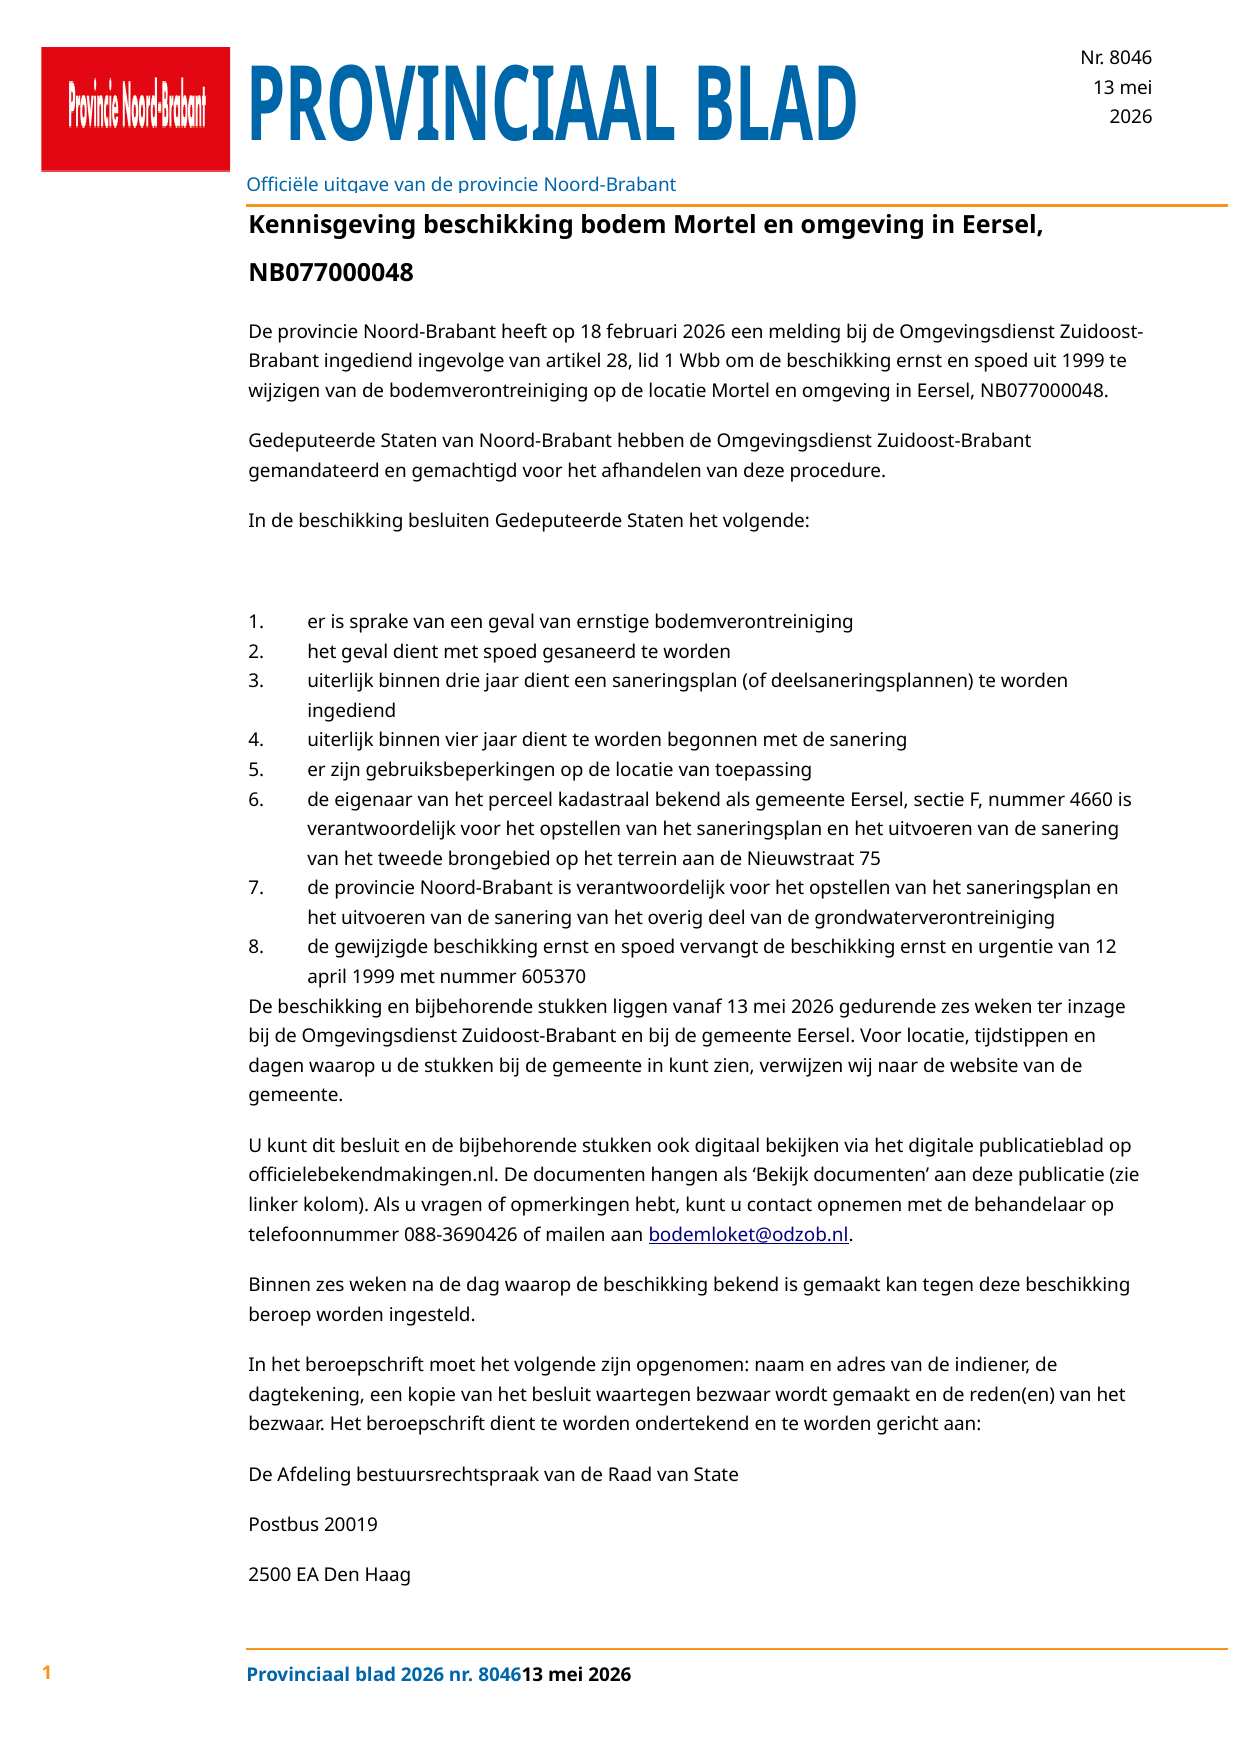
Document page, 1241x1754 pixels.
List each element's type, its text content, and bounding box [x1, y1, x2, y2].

text De beschikking en bijbehorende stukken liggen vanaf 13 mei 2026 gedurende zes weken ter inzage bij de Omgevingsdienst Zuidoost-Brabant en bij de gemeente Eersel. Voor locatie, tijdstippen en dagen waarop u de stukken bij de gemeente in kunt zien, verwijzen wij naar de website van de gemeente. [248, 993, 1152, 1107]
list het geval dient met spoed gesaneerd te worden [248, 638, 1152, 664]
text 2500 EA Den Haag [248, 1562, 1152, 1587]
list de eigenaar van het perceel kadastraal bekend als gemeente Eersel, sectie F, nummer 4660 is verantwoordelijk voor het opstellen van het saneringsplan en het uitvoeren van de sanering van het tweede brongebied op het terrein aan de Nieuwstraat 75 [248, 786, 1152, 871]
list de provincie Noord-Brabant is verantwoordelijk voor het opstellen van het saneringsplan en het uitvoeren van de sanering van het overig deel van de grondwaterverontreiniging [248, 874, 1152, 930]
list de gewijzigde beschikking ernst en spoed vervangt de beschikking ernst en urgentie van 12 april 1999 met nummer 605370 [248, 934, 1152, 989]
text Binnen zes weken na de dag waarop de beschikking bekend is gemaakt kan tegen deze beschikking beroep worden ingesteld. [248, 1271, 1152, 1327]
text U kunt dit besluit en de bijbehorende stukken ook digitaal bekijken via het digitale publicatieblad op officielebekendmakingen.nl. De documenten hangen als ‘Bekijk documenten’ aan deze publicatie (zie linker kolom). Als u vragen of opmerkingen hebt, kunt u contact opnemen met de behandelaar op telefoonnummer 088-3690426 of mailen aan bodemloket@odzob.nl. [248, 1132, 1152, 1247]
text In de beschikking besluiten Gedeputeerde Staten het volgende: [248, 507, 1152, 533]
list uiterlijk binnen drie jaar dient een saneringsplan (of deelsaneringsplannen) te worden ingediend [248, 667, 1152, 723]
list er zijn gebruiksbeperkingen op de locatie van toepassing [248, 756, 1152, 782]
text Postbus 20019 [248, 1511, 1152, 1537]
list er is sprake van een geval van ernstige bodemverontreiniging [248, 608, 1152, 634]
text Gedeputeerde Staten van Noord-Brabant hebben de Omgevingsdienst Zuidoost-Brabant gemandateerd en gemachtigd voor het afhandelen van deze procedure. [248, 427, 1152, 483]
list uiterlijk binnen vier jaar dient te worden begonnen met de sanering [248, 727, 1152, 752]
picture [41, 47, 231, 172]
text De Afdeling bestuursrechtspraak van de Raad van State [248, 1461, 1152, 1487]
text In het beroepschrift moet het volgende zijn opgenomen: naam en adres van de indiener, de dagtekening, een kopie van het besluit waartegen bezwaar wordt gemaakt en de reden(en) van het bezwaar. Het beroepschrift dient te worden ondertekend en te worden gericht aan: [248, 1351, 1152, 1436]
text Kennisgeving beschikking bodem Mortel en omgeving in Eersel, NB077000048 [248, 207, 1152, 288]
text De provincie Noord-Brabant heeft op 18 februari 2026 een melding bij de Omgevingsdienst Zuidoost-Brabant ingediend ingevolge van artikel 28, lid 1 Wbb om de beschikking ernst en spoed uit 1999 te wijzigen van de bodemverontreiniging op de locatie Mortel en omgeving in Eersel, NB077000048. [248, 318, 1152, 403]
